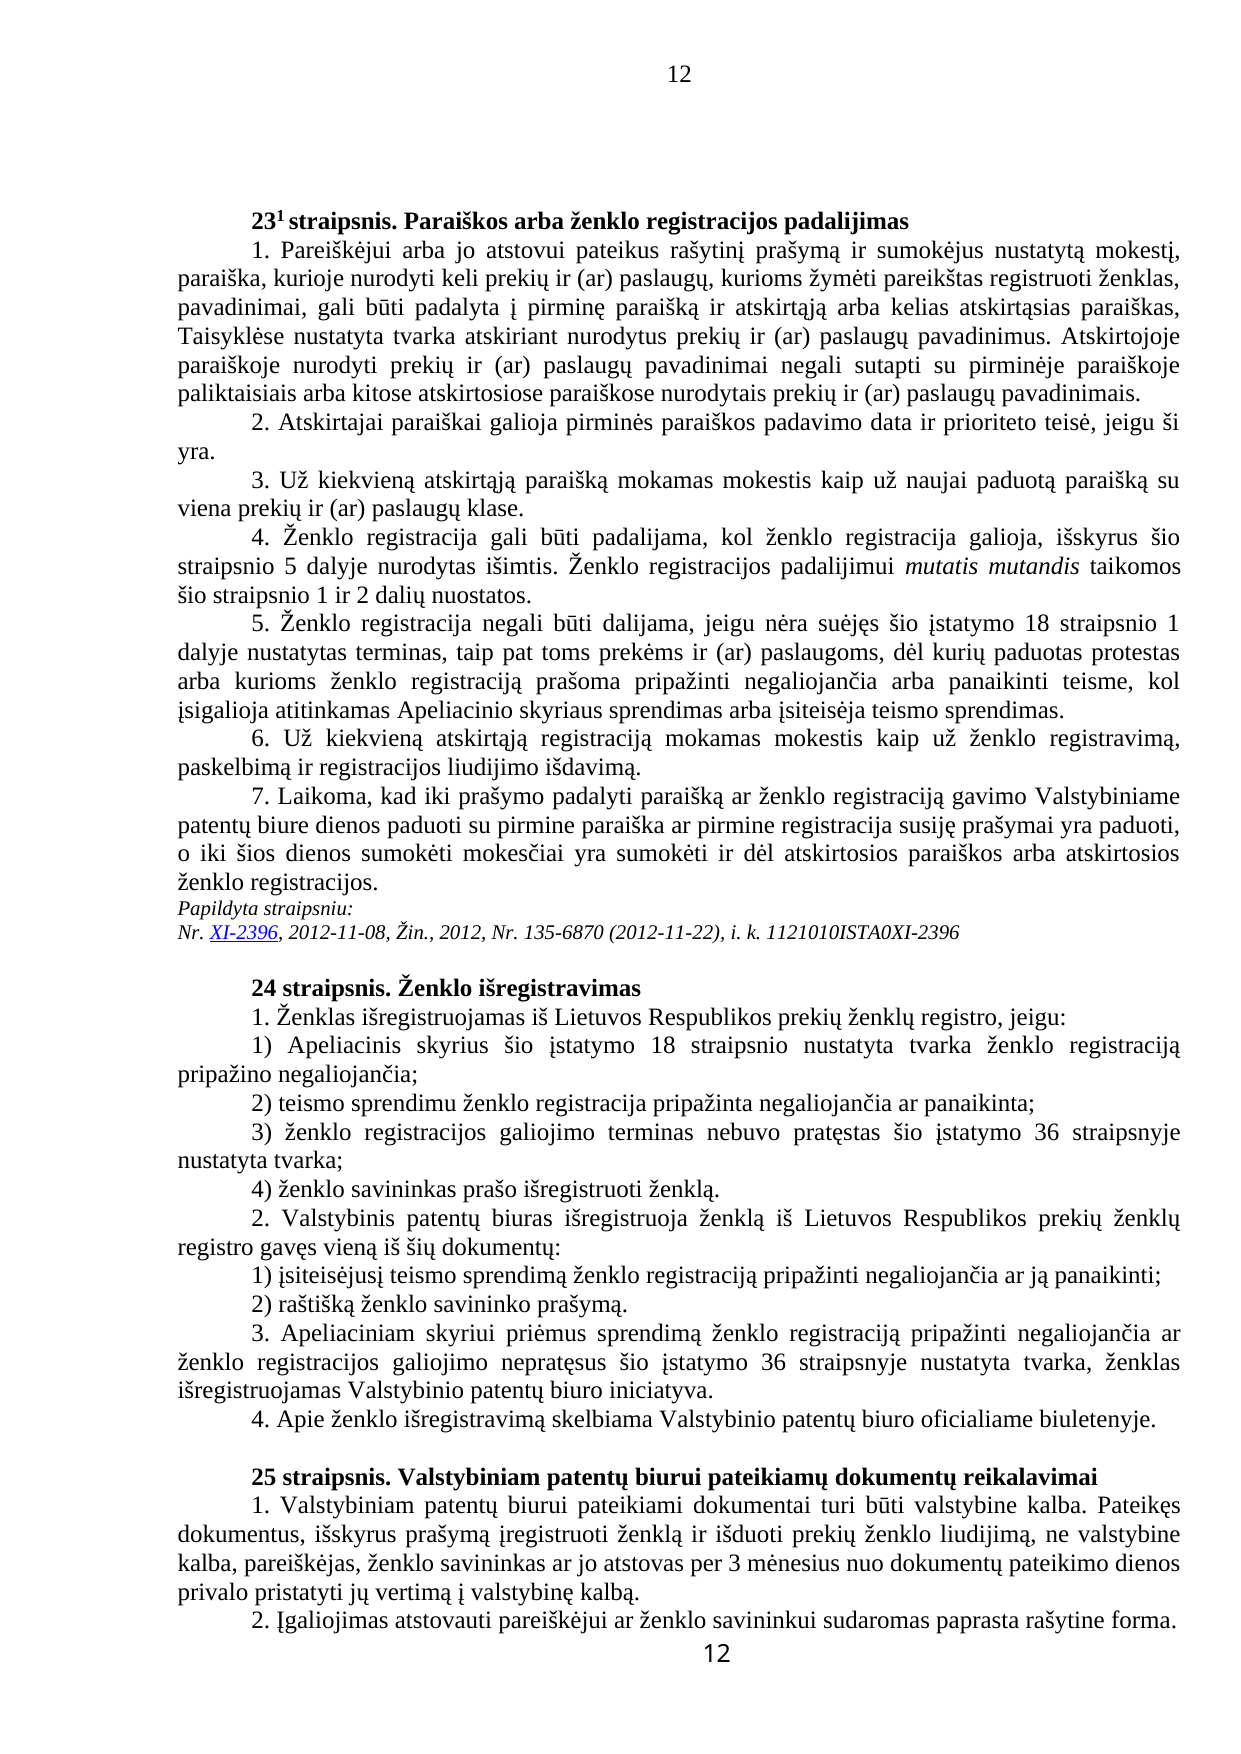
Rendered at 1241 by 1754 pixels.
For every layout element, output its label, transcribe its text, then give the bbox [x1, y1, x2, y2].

text 2) teismo sprendimu ženklo registracija pripažinta negaliojančia ar panaikinta; [177, 1088, 1181, 1117]
text Nr. XI-2396, 2012-11-08, Žin., 2012, Nr. 135-6870 (2012-11-22), i. k. 1121010ISTA0XI-2396 [177, 920, 1181, 944]
text 1) Apeliacinis skyrius šio įstatymo 18 straipsnio nustatyta tvarka ženklo registraciją pripažino negaliojančia; [177, 1030, 1181, 1088]
text 4. Apie ženklo išregistravimą skelbiama Valstybinio patentų biuro oficialiame biuletenyje. [177, 1404, 1181, 1433]
text 2. Atskirtajai paraiškai galioja pirminės paraiškos padavimo data ir prioriteto teisė, jeigu ši yra. [177, 407, 1181, 465]
text 4) ženklo savininkas prašo išregistruoti ženklą. [177, 1174, 1181, 1203]
text 3. Apeliaciniam skyriui priėmus sprendimą ženklo registraciją pripažinti negaliojančia ar ženklo registracijos galiojimo nepratęsus šio įstatymo 36 straipsnyje nustatyta tvarka, ženklas išregistruojamas Valstybinio patentų biuro iniciatyva. [177, 1318, 1181, 1404]
text 2. Įgaliojimas atstovauti pareiškėjui ar ženklo savininkui sudaromas paprasta rašytine forma. [177, 1605, 1181, 1634]
text 1. Ženklas išregistruojamas iš Lietuvos Respublikos prekių ženklų registro, jeigu: [177, 1002, 1181, 1030]
text 24 straipsnis. Ženklo išregistravimas [177, 973, 1181, 1002]
text 3. Už kiekvieną atskirtąją paraišką mokamas mokestis kaip už naujai paduotą paraišką su viena prekių ir (ar) paslaugų klase. [177, 465, 1181, 522]
text 1) įsiteisėjusį teismo sprendimą ženklo registraciją pripažinti negaliojančia ar ją panaikinti; [177, 1260, 1181, 1289]
text 4. Ženklo registracija gali būti padalijama, kol ženklo registracija galioja, išskyrus šio straipsnio 5 dalyje nurodytas išimtis. Ženklo registracijos padalijimui mutatis mutandis taikomos šio straipsnio 1 ir 2 dalių nuostatos. [177, 522, 1181, 608]
text 1. Pareiškėjui arba jo atstovui pateikus rašytinį prašymą ir sumokėjus nustatytą mokestį, paraiška, kurioje nurodyti keli prekių ir (ar) paslaugų, kurioms žymėti pareikštas registruoti ženklas, pavadinimai, gali būti padalyta į pirminę paraišką ir atskirtąją arba kelias atskirtąsias paraiškas, Taisyklėse nustatyta tvarka atskiriant nurodytus prekių ir (ar) paslaugų pavadinimus. Atskirtojoje paraiškoje nurodyti prekių ir (ar) paslaugų pavadinimai negali sutapti su pirminėje paraiškoje paliktaisiais arba kitose atskirtosiose paraiškose nurodytais prekių ir (ar) paslaugų pavadinimais. [177, 235, 1181, 407]
text 3) ženklo registracijos galiojimo terminas nebuvo pratęstas šio įstatymo 36 straipsnyje nustatyta tvarka; [177, 1117, 1181, 1174]
text 25 straipsnis. Valstybiniam patentų biurui pateikiamų dokumentų reikalavimai [177, 1462, 1181, 1490]
text 2) raštišką ženklo savininko prašymą. [177, 1289, 1181, 1318]
text Papildyta straipsniu: [177, 896, 1181, 920]
text 7. Laikoma, kad iki prašymo padalyti paraišką ar ženklo registraciją gavimo Valstybiniame patentų biure dienos paduoti su pirmine paraiška ar pirmine registracija susiję prašymai yra paduoti, o iki šios dienos sumokėti mokesčiai yra sumokėti ir dėl atskirtosios paraiškos arba atskirtosios ženklo registracijos. [177, 781, 1181, 896]
text 231 straipsnis. Paraiškos arba ženklo registracijos padalijimas [177, 206, 1181, 235]
text 2. Valstybinis patentų biuras išregistruoja ženklą iš Lietuvos Respublikos prekių ženklų registro gavęs vieną iš šių dokumentų: [177, 1203, 1181, 1260]
text 6. Už kiekvieną atskirtąją registraciją mokamas mokestis kaip už ženklo registravimą, paskelbimą ir registracijos liudijimo išdavimą. [177, 723, 1181, 781]
text 5. Ženklo registracija negali būti dalijama, jeigu nėra suėjęs šio įstatymo 18 straipsnio 1 dalyje nustatytas terminas, taip pat toms prekėms ir (ar) paslaugoms, dėl kurių paduotas protestas arba kurioms ženklo registraciją prašoma pripažinti negaliojančia arba panaikinti teisme, kol įsigalioja atitinkamas Apeliacinio skyriaus sprendimas arba įsiteisėja teismo sprendimas. [177, 608, 1181, 723]
text 1. Valstybiniam patentų biurui pateikiami dokumentai turi būti valstybine kalba. Pateikęs dokumentus, išskyrus prašymą įregistruoti ženklą ir išduoti prekių ženklo liudijimą, ne valstybine kalba, pareiškėjas, ženklo savininkas ar jo atstovas per 3 mėnesius nuo dokumentų pateikimo dienos privalo pristatyti jų vertimą į valstybinę kalbą. [177, 1490, 1181, 1605]
